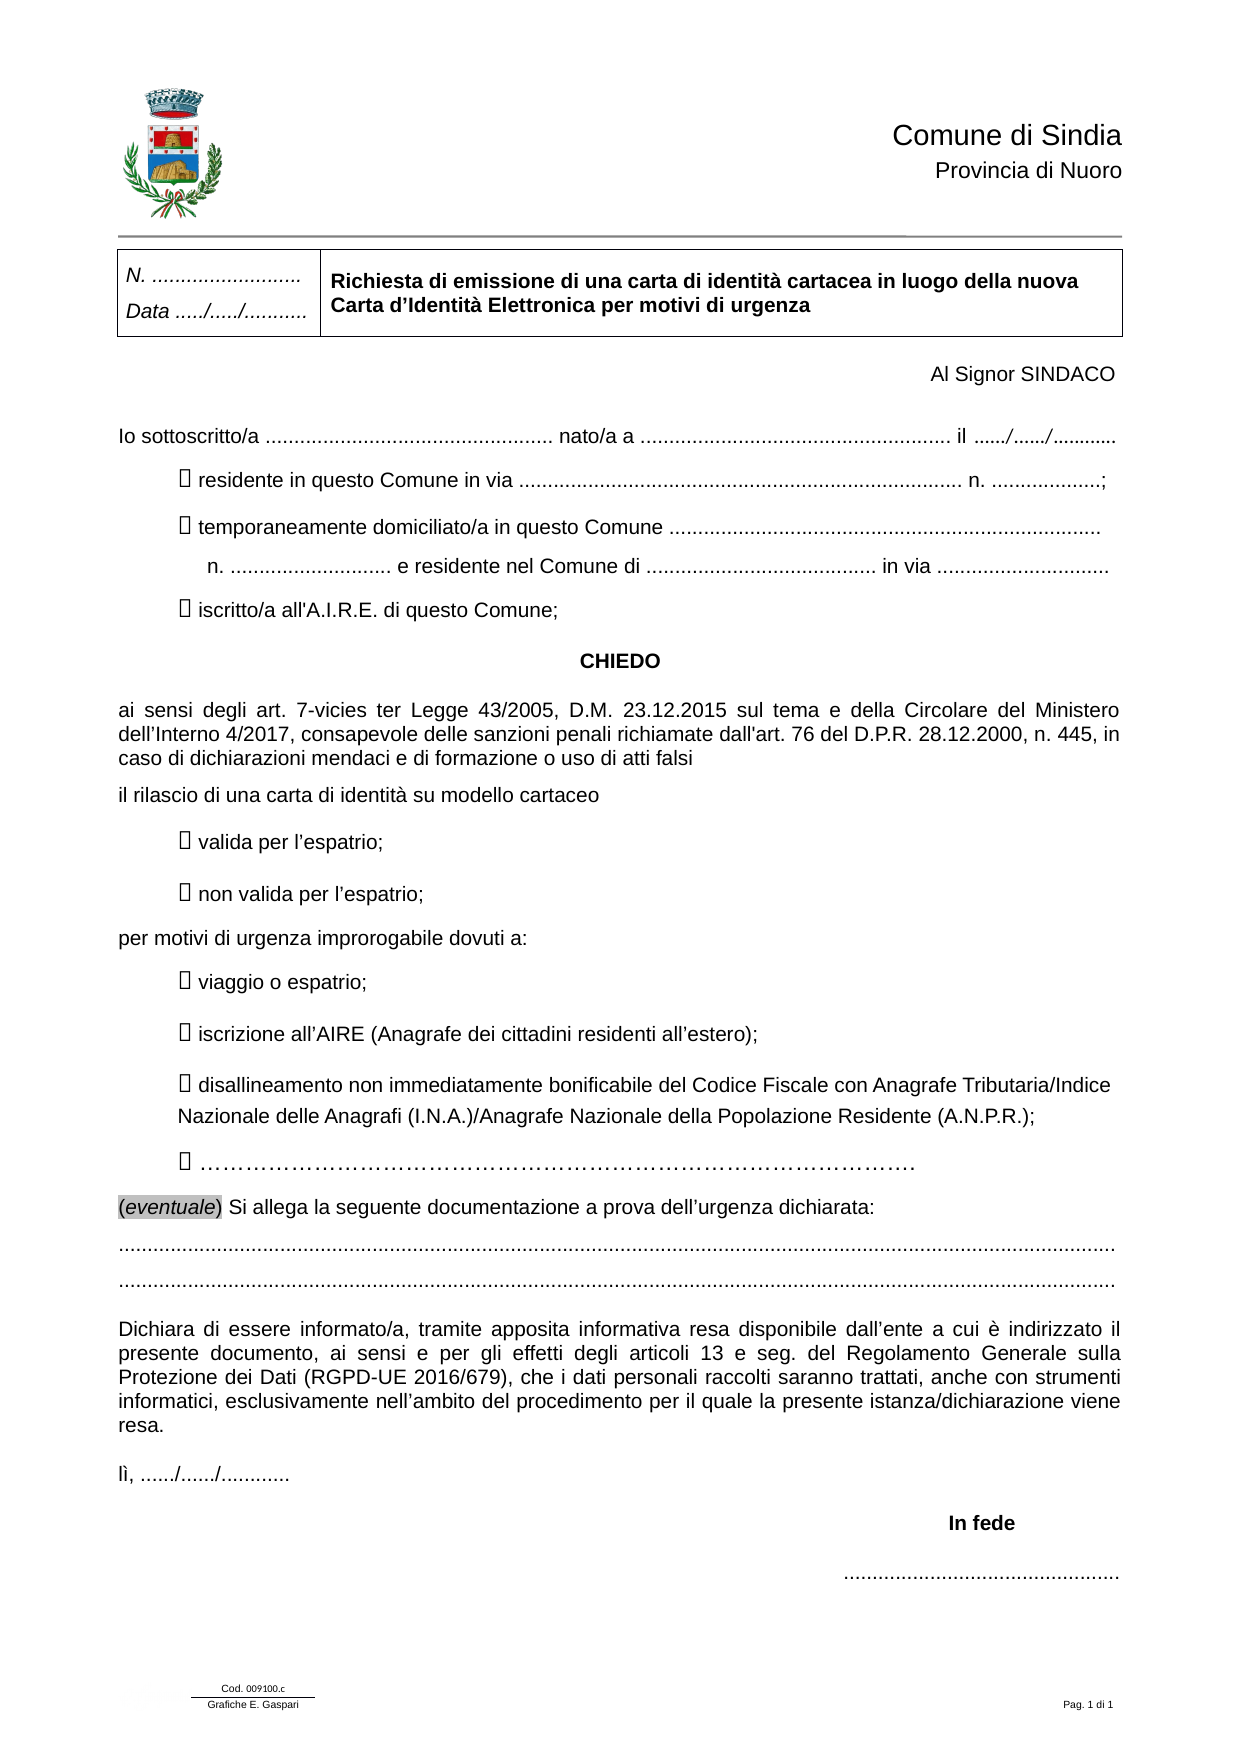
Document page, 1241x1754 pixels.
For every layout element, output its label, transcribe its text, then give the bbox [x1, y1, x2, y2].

text Comune di Sindia [224, 118, 1122, 152]
text ............................................................................................................................................................................. [118, 1232, 1122, 1256]
text  viaggio o espatrio; [177, 962, 1122, 997]
text Provincia di Nuoro [224, 157, 1122, 183]
text  disallineamento non immediatamente bonificabile del Codice Fiscale con Anagrafe Tributaria/Indice Nazionale delle Anagrafi (I.N.A.)/Anagrafe Nazionale della Popolazione Residente (A.N.P.R.); [177, 1066, 1122, 1127]
text ................................................ [842, 1560, 1122, 1584]
text  …………………………………………………………………………………. [177, 1143, 1122, 1177]
text  valida per l’espatrio; [177, 823, 1122, 857]
text  non valida per l’espatrio; [177, 874, 1122, 908]
text (eventuale) Si allega la seguente documentazione a prova dell’urgenza dichiarata: [118, 1195, 1122, 1219]
text  iscritto/a all'A.I.R.E. di questo Comune; [118, 590, 1122, 624]
text In fede [842, 1511, 1122, 1535]
text Dichiara di essere informato/a, tramite apposita informativa resa disponibile dall’ente a cui è indirizzato il presente documento, ai sensi e per gli effetti degli articoli 13 e seg. del Regolamento Generale sulla Protezione dei Dati (RGPD-UE 2016/679), che i dati personali raccolti saranno trattati, anche con strumenti informatici, esclusivamente nell’ambito del procedimento per il quale la presente istanza/dichiarazione viene resa. [118, 1317, 1122, 1437]
text il rilascio di una carta di identità su modello cartaceo [118, 783, 1122, 807]
text Io sottoscritto/a .................................................. nato/a a ...................................................... il ....../....../............ [118, 423, 1122, 448]
text per motivi di urgenza improrogabile dovuti a: [118, 926, 1122, 950]
text lì, ....../....../............ [118, 1462, 1122, 1486]
text Al Signor SINDACO [118, 362, 1122, 386]
picture [122, 87, 224, 219]
table_header Richiesta di emissione di una carta di identità cartacea in luogo della nuova Carta d’Identità Elettronica per motivi di urgenza [321, 250, 1122, 336]
table_header N. .......................... Data ...../...../........... [118, 250, 320, 336]
text ............................................................................................................................................................................. [118, 1268, 1122, 1292]
text ai sensi degli art. 7-vicies ter Legge 43/2005, D.M. 23.12.2015 sul tema e della Circolare del Ministero dell’Interno 4/2017, consapevole delle sanzioni penali richiamate dall'art. 76 del D.P.R. 28.12.2000, n. 445, in caso di dichiarazioni mendaci e di formazione o uso di atti falsi [118, 698, 1122, 770]
text  residente in questo Comune in via ............................................................................. n. ...................; [177, 461, 1122, 495]
text  iscrizione all’AIRE (Anagrafe dei cittadini residenti all’estero); [177, 1014, 1122, 1048]
text  temporaneamente domiciliato/a in questo Comune ........................................................................... [177, 507, 1122, 541]
text n. ............................ e residente nel Comune di ........................................ in via .............................. [118, 554, 1122, 578]
text CHIEDO [118, 649, 1122, 673]
